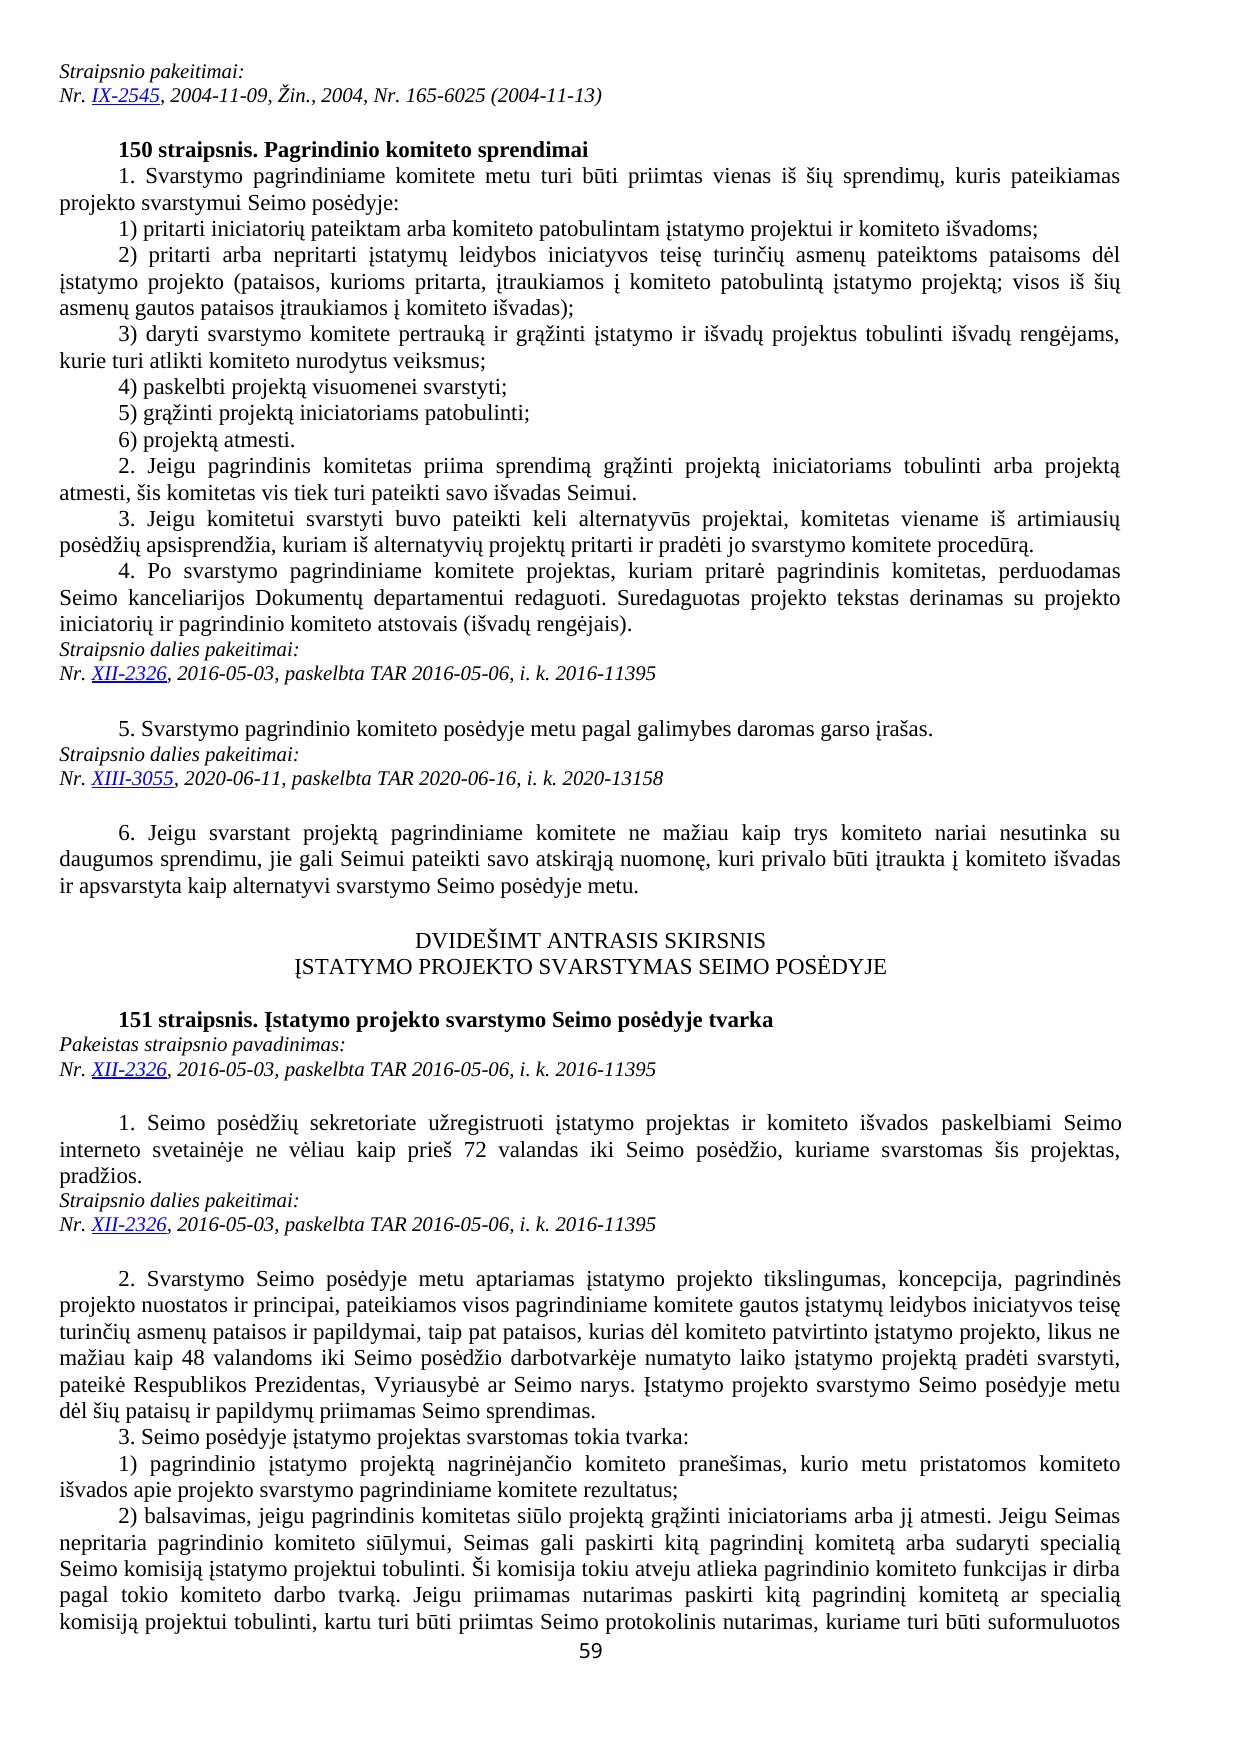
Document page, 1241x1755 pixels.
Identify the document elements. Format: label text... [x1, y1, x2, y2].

text 3. Jeigu komitetui svarstyti buvo pateikti keli alternatyvūs projektai, komitetas viename iš artimiausių posėdžių apsisprendžia, kuriam iš alternatyvių projektų pritarti ir pradėti jo svarstymo komitete procedūrą. [59, 505, 1122, 558]
text Straipsnio dalies pakeitimai: [59, 1188, 1122, 1212]
text 2. Jeigu pagrindinis komitetas priima sprendimą grąžinti projektą iniciatoriams tobulinti arba projektą atmesti, šis komitetas vis tiek turi pateikti savo išvadas Seimui. [59, 452, 1122, 505]
text Nr. XIII-3055, 2020-06-11, paskelbta TAR 2020-06-16, i. k. 2020-13158 [59, 766, 1122, 790]
text Pakeistas straipsnio pavadinimas: [59, 1032, 1122, 1056]
text 1. Svarstymo pagrindiniame komitete metu turi būti priimtas vienas iš šių sprendimų, kuris pateikiamas projekto svarstymui Seimo posėdyje: [59, 162, 1122, 215]
text 5. Svarstymo pagrindinio komiteto posėdyje metu pagal galimybes daromas garso įrašas. [59, 713, 1122, 742]
text 151 straipsnis. Įstatymo projekto svarstymo Seimo posėdyje tvarka [59, 1006, 1122, 1032]
text Nr. XII-2326, 2016-05-03, paskelbta TAR 2016-05-06, i. k. 2016-11395 [59, 1212, 1122, 1236]
text 3) daryti svarstymo komitete pertrauką ir grąžinti įstatymo ir išvadų projektus tobulinti išvadų rengėjams, kurie turi atlikti komiteto nurodytus veiksmus; [59, 320, 1122, 373]
text DVIDEŠIMT ANTRASIS SKIRSNIS [59, 927, 1122, 953]
text ĮSTATYMO PROJEKTO SVARSTYMAS SEIMO POSĖDYJE [59, 953, 1122, 980]
text Nr. IX-2545, 2004-11-09, Žin., 2004, Nr. 165-6025 (2004-11-13) [59, 83, 1122, 107]
text 1) pritarti iniciatorių pateiktam arba komiteto patobulintam įstatymo projektui ir komiteto išvadoms; [59, 215, 1122, 241]
text 5) grąžinti projektą iniciatoriams patobulinti; [59, 399, 1122, 426]
text 1) pagrindinio įstatymo projektą nagrinėjančio komiteto pranešimas, kurio metu pristatomos komiteto išvados apie projekto svarstymo pagrindiniame komitete rezultatus; [59, 1450, 1122, 1502]
text 2. Svarstymo Seimo posėdyje metu aptariamas įstatymo projekto tikslingumas, koncepcija, pagrindinės projekto nuostatos ir principai, pateikiamos visos pagrindiniame komitete gautos įstatymų leidybos iniciatyvos teisę turinčių asmenų pataisos ir papildymai, taip pat pataisos, kurias dėl komiteto patvirtinto įstatymo projekto, likus ne mažiau kaip 48 valandoms iki Seimo posėdžio darbotvarkėje numatyto laiko įstatymo projektą pradėti svarstyti, pateikė Respublikos Prezidentas, Vyriausybė ar Seimo narys. Įstatymo projekto svarstymo Seimo posėdyje metu dėl šių pataisų ir papildymų priimamas Seimo sprendimas. [59, 1265, 1122, 1423]
text 6. Jeigu svarstant projektą pagrindiniame komitete ne mažiau kaip trys komiteto nariai nesutinka su daugumos sprendimu, jie gali Seimui pateikti savo atskirąją nuomonę, kuri privalo būti įtraukta į komiteto išvadas ir apsvarstyta kaip alternatyvi svarstymo Seimo posėdyje metu. [59, 819, 1122, 898]
text Nr. XII-2326, 2016-05-03, paskelbta TAR 2016-05-06, i. k. 2016-11395 [59, 1056, 1122, 1081]
text 150 straipsnis. Pagrindinio komiteto sprendimai [59, 136, 1122, 162]
text 4. Po svarstymo pagrindiniame komitete projektas, kuriam pritarė pagrindinis komitetas, perduodamas Seimo kanceliarijos Dokumentų departamentui redaguoti. Suredaguotas projekto tekstas derinamas su projekto iniciatorių ir pagrindinio komiteto atstovais (išvadų rengėjais). [59, 558, 1122, 637]
text 3. Seimo posėdyje įstatymo projektas svarstomas tokia tvarka: [59, 1423, 1122, 1450]
text 2) pritarti arba nepritarti įstatymų leidybos iniciatyvos teisę turinčių asmenų pateiktoms pataisoms dėl įstatymo projekto (pataisos, kurioms pritarta, įtraukiamos į komiteto patobulintą įstatymo projektą; visos iš šių asmenų gautos pataisos įtraukiamos į komiteto išvadas); [59, 241, 1122, 320]
text 6) projektą atmesti. [59, 426, 1122, 452]
text Straipsnio dalies pakeitimai: [59, 637, 1122, 661]
text 4) paskelbti projektą visuomenei svarstyti; [59, 373, 1122, 399]
text 1. Seimo posėdžių sekretoriate užregistruoti įstatymo projektas ir komiteto išvados paskelbiami Seimo interneto svetainėje ne vėliau kaip prieš 72 valandas iki Seimo posėdžio, kuriame svarstomas šis projektas, pradžios. [59, 1109, 1122, 1188]
text Nr. XII-2326, 2016-05-03, paskelbta TAR 2016-05-06, i. k. 2016-11395 [59, 661, 1122, 685]
text Straipsnio dalies pakeitimai: [59, 742, 1122, 766]
text 2) balsavimas, jeigu pagrindinis komitetas siūlo projektą grąžinti iniciatoriams arba jį atmesti. Jeigu Seimas nepritaria pagrindinio komiteto siūlymui, Seimas gali paskirti kitą pagrindinį komitetą arba sudaryti specialią Seimo komisiją įstatymo projektui tobulinti. Ši komisija tokiu atveju atlieka pagrindinio komiteto funkcijas ir dirba pagal tokio komiteto darbo tvarką. Jeigu priimamas nutarimas paskirti kitą pagrindinį komitetą ar specialią komisiją projektui tobulinti, kartu turi būti priimtas Seimo protokolinis nutarimas, kuriame turi būti suformuluotos [59, 1502, 1122, 1634]
text Straipsnio pakeitimai: [59, 59, 1122, 83]
